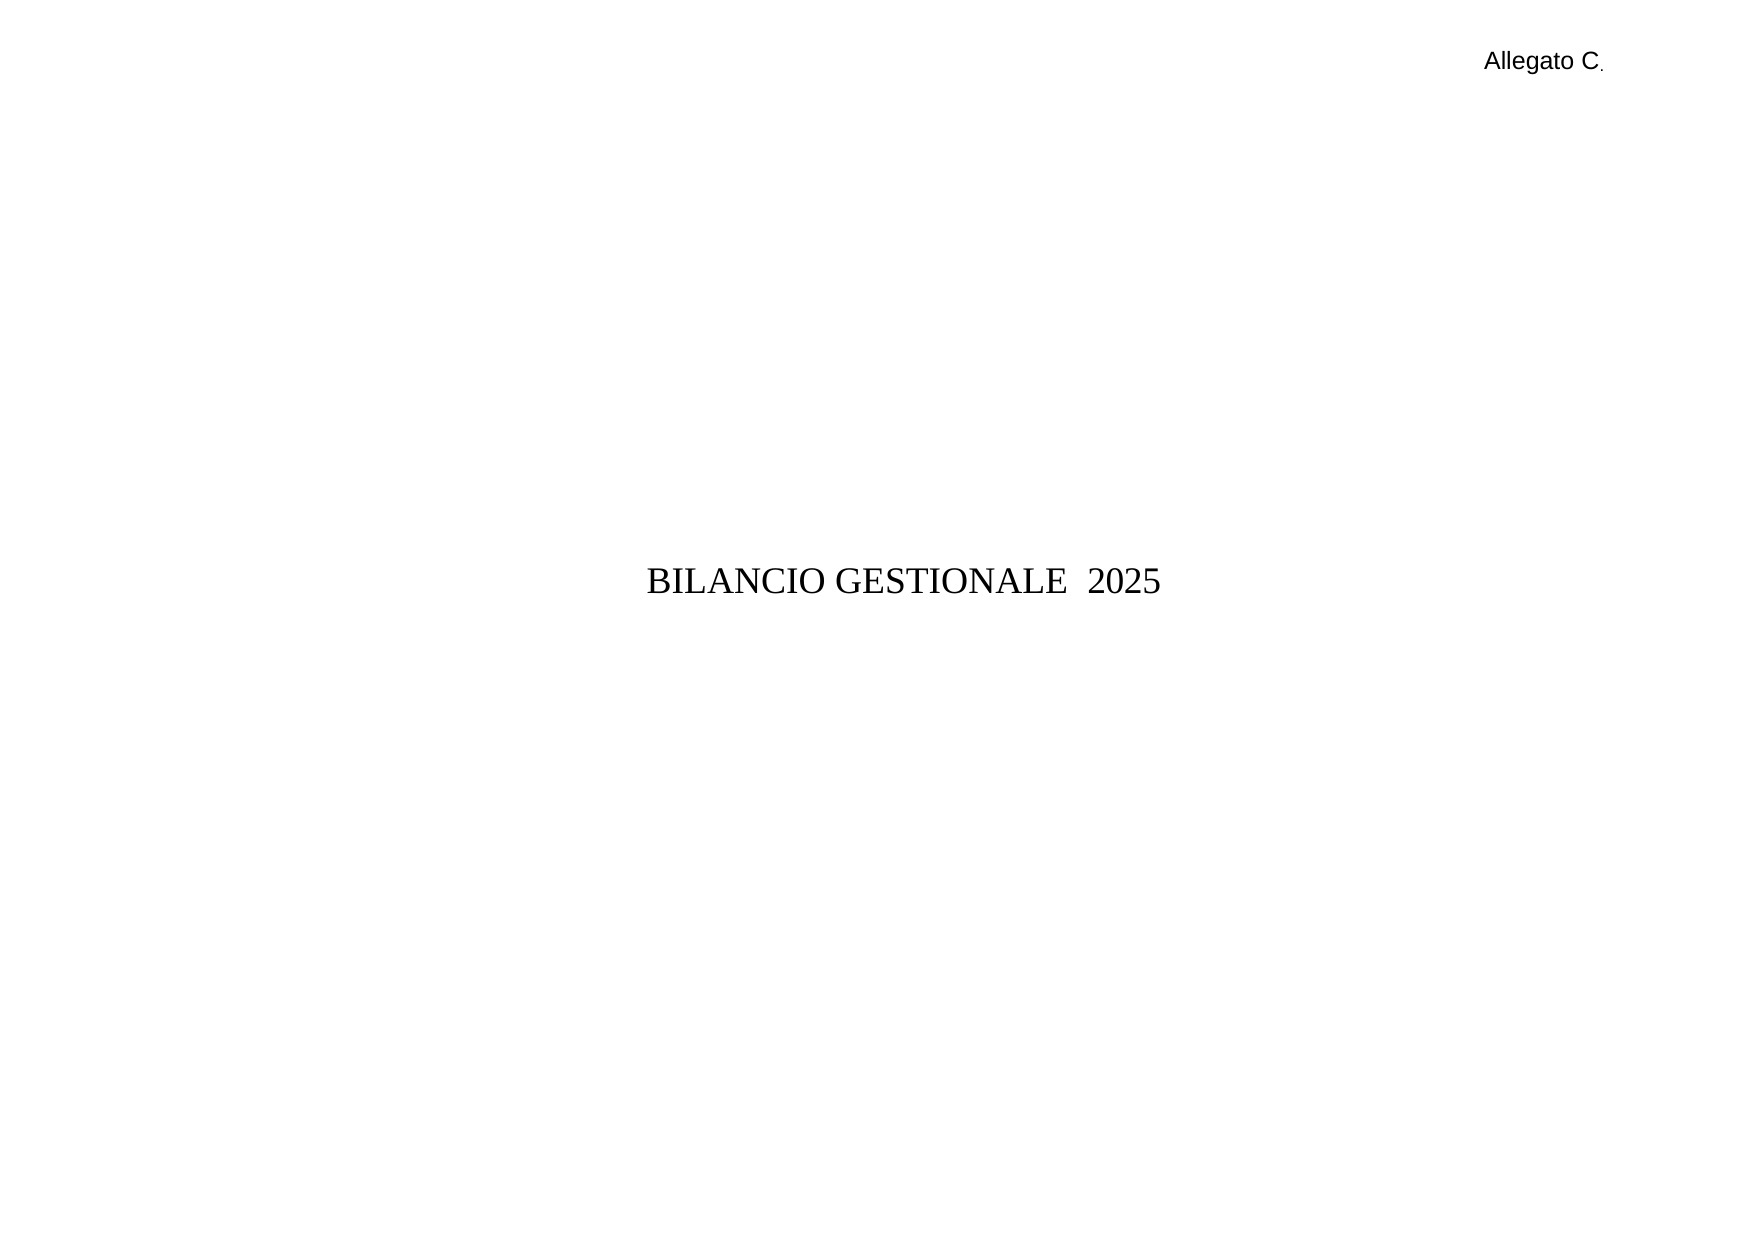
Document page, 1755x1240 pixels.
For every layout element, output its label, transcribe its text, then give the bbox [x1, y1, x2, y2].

text Allegato C. [251, 46, 1604, 77]
text BILANCIO GESTIONALE 2025 [251, 558, 1557, 601]
